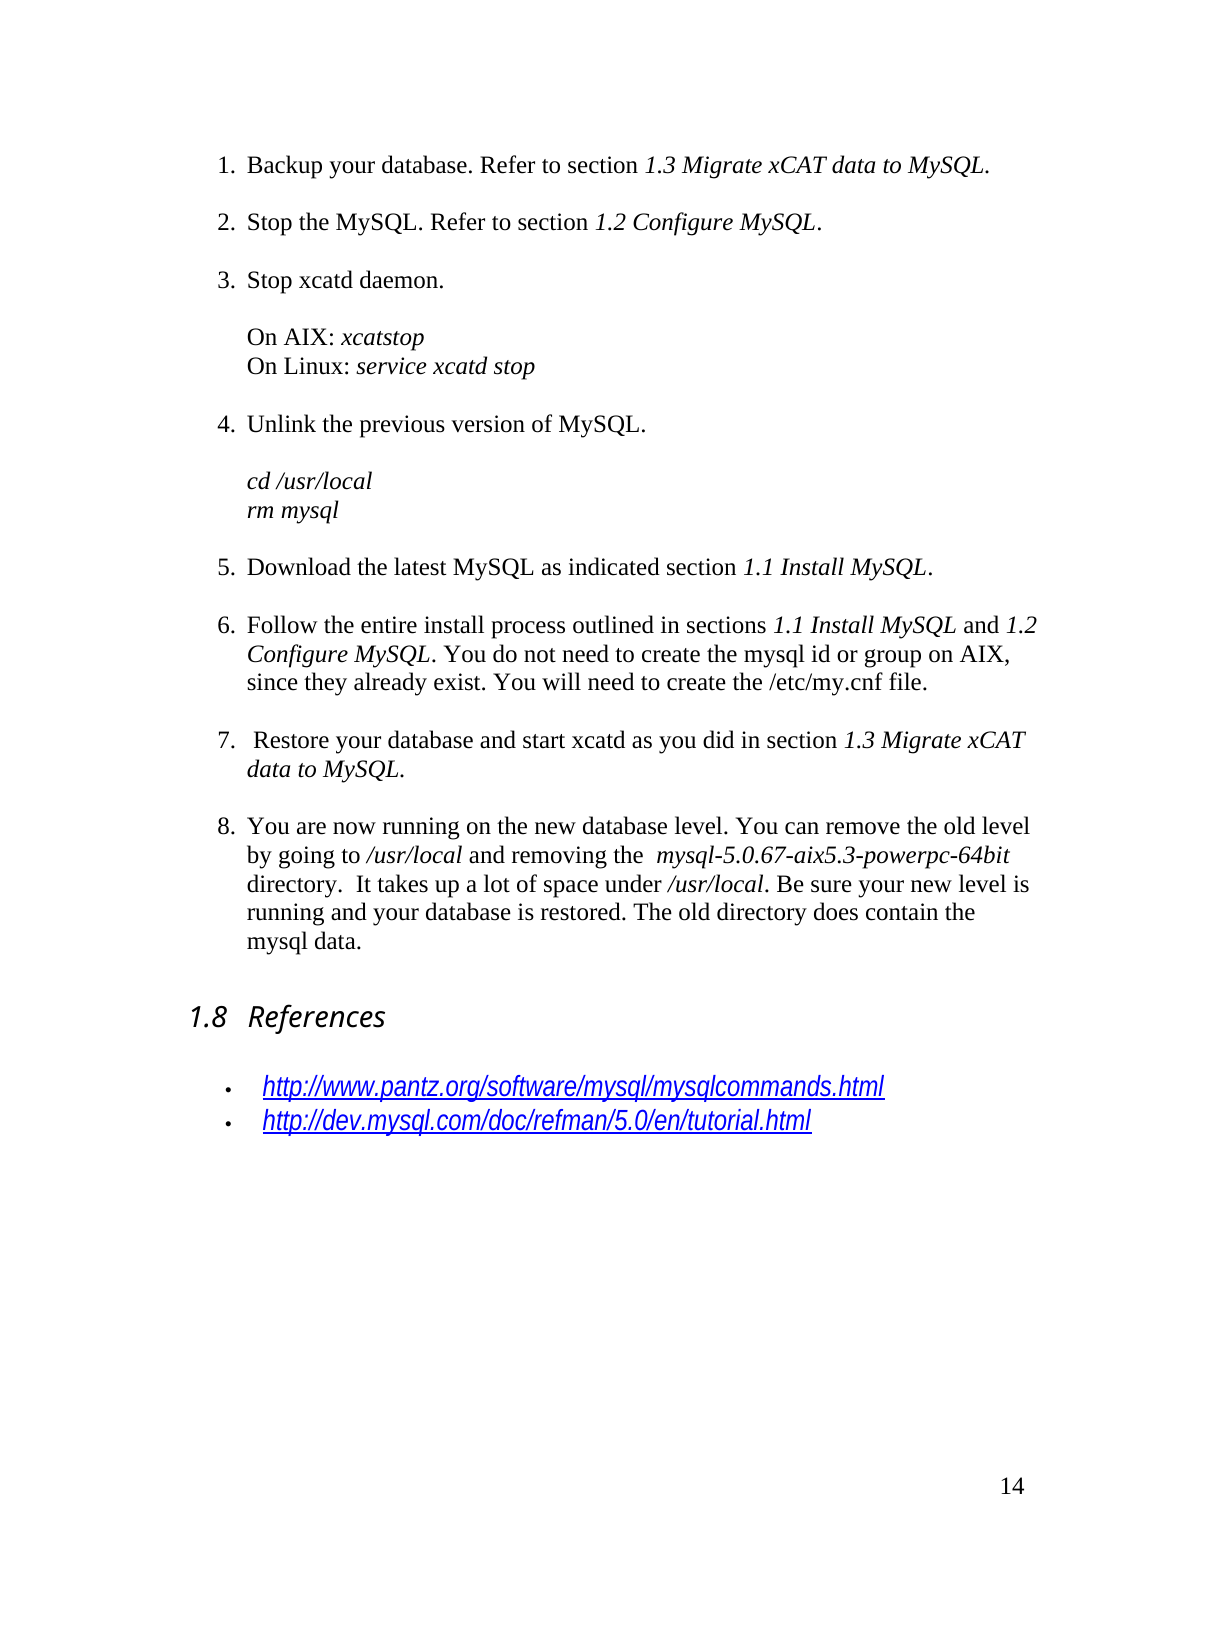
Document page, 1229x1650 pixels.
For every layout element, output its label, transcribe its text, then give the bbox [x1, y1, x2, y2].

list Download the latest MySQL as indicated section 1.1 Install MySQL. [217, 552, 1041, 610]
list Restore your database and start xcatd as you did in section 1.3 Migrate xCAT data to MySQL. [217, 725, 1041, 811]
list Follow the entire install process outlined in sections 1.1 Install MySQL and 1.2 Configure MySQL. You do not need to create the mysql id or group on AIX, since they already exist. You will need to create the /etc/my.cnf file. [217, 610, 1041, 725]
list You are now running on the new database level. You can remove the old level by going to /usr/local and removing the mysql-5.0.67-aix5.3-powerpc-64bit directory. It takes up a lot of space under /usr/local. Be sure your new level is running and your database is restored. The old directory does contain the mysql data. [217, 811, 1041, 955]
list Unlink the previous version of MySQL. cd /usr/local rm mysql [217, 409, 1041, 552]
list Stop xcatd daemon. On AIX: xcatstop On Linux: service xcatd stop [217, 265, 1041, 409]
subtitle References [187, 996, 1041, 1036]
list Stop the MySQL. Refer to section 1.2 Configure MySQL. [217, 207, 1041, 265]
list Backup your database. Refer to section 1.3 Migrate xCAT data to MySQL. [217, 150, 1041, 207]
list http://dev.mysql.com/doc/refman/5.0/en/tutorial.html [225, 1103, 1041, 1136]
list http://www.pantz.org/software/mysql/mysqlcommands.html [225, 1069, 1041, 1103]
